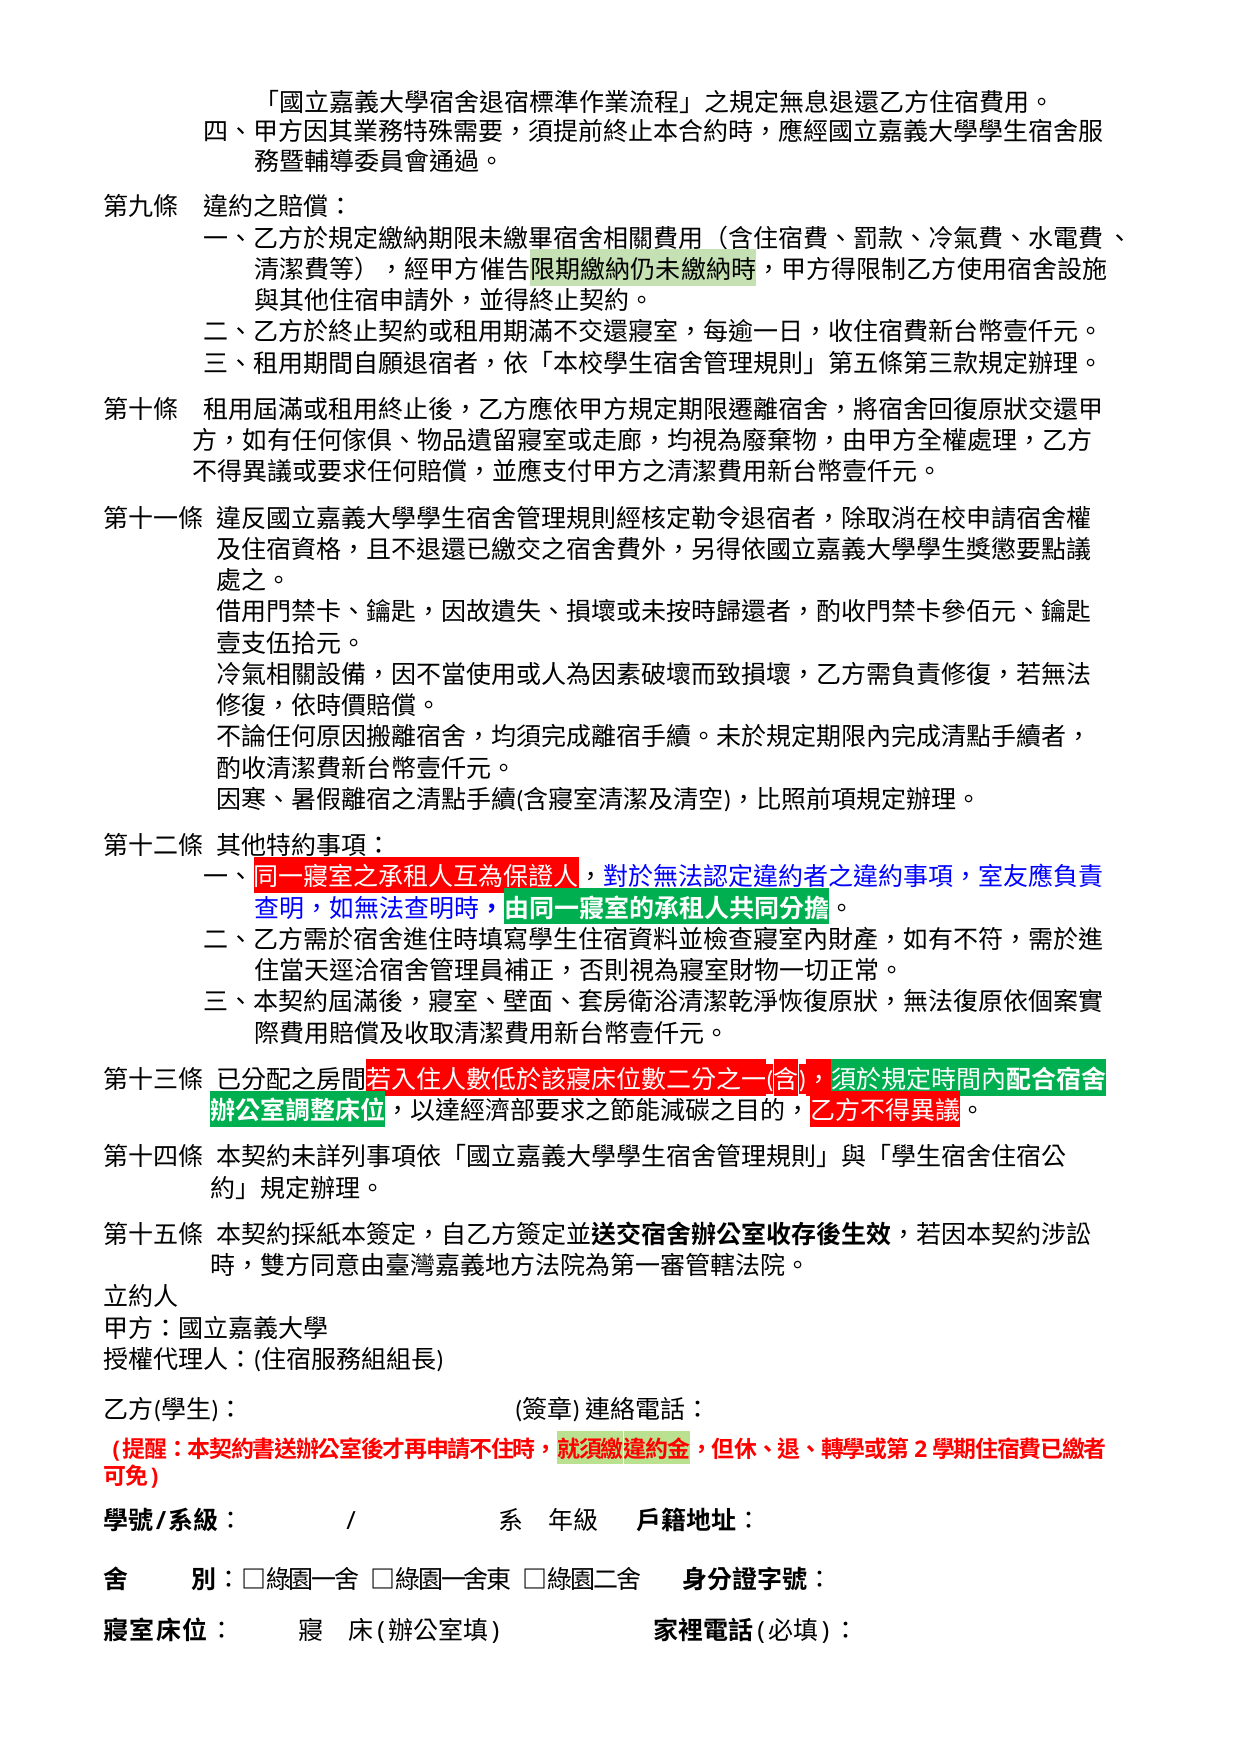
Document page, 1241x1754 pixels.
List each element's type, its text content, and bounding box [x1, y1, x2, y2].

text 第十五條 本契約採紙本簽定，自乙方簽定並送交宿舍辦公室收存後生效，若因本契約涉訟時，雙方同意由臺灣嘉義地方法院為第一審管轄法院。 [103, 1218, 1107, 1281]
text 二、乙方於終止契約或租用期滿不交還寢室，每逾一日，收住宿費新台幣壹仟元。 [204, 316, 1107, 347]
text 第十條 租用屆滿或租用終止後，乙方應依甲方規定期限遷離宿舍，將宿舍回復原狀交還甲方，如有任何傢俱、物品遺留寢室或走廊，均視為廢棄物，由甲方全權處理，乙方不得異議或要求任何賠償，並應支付甲方之清潔費用新台幣壹仟元。 [103, 393, 1107, 487]
text 冷氣相關設備，因不當使用或人為因素破壞而致損壞，乙方需負責修復，若無法修復，依時價賠償。 [216, 658, 1107, 721]
text 甲方：國立嘉義大學 [103, 1312, 1107, 1343]
text 第十二條 其他特約事項： [103, 829, 1107, 861]
text 舍 別：□綠園一舍 □綠園一舍東 □綠園二舍 身分證字號： [103, 1562, 1107, 1595]
text 三、本契約屆滿後，寢室、壁面、套房衛浴清潔乾淨恢復原狀，無法復原依個案實際費用賠償及收取清潔費用新台幣壹仟元。 [204, 986, 1107, 1048]
text 四、甲方因其業務特殊需要，須提前終止本合約時，應經國立嘉義大學學生宿舍服務暨輔導委員會通過。 [204, 117, 1107, 176]
text 第十一條 違反國立嘉義大學學生宿舍管理規則經核定勒令退宿者，除取消在校申請宿舍權及住宿資格，且不退還已繳交之宿舍費外，另得依國立嘉義大學學生獎懲要點議處之。 [103, 502, 1107, 596]
text 三、租用期間自願退宿者，依「本校學生宿舍管理規則」第五條第三款規定辦理。 [204, 347, 1107, 378]
text 第十三條 已分配之房間若入住人數低於該寢床位數二分之一(含)，須於規定時間內配合宿舍辦公室調整床位，以達經濟部要求之節能減碳之目的，乙方不得異議。 [103, 1063, 1107, 1126]
text 學號/系級： / 系 年級 戶籍地址： [103, 1502, 1107, 1536]
text 乙方(學生)： (簽章) 連絡電話： [103, 1393, 1107, 1424]
text 不論任何原因搬離宿舍，均須完成離宿手續。未於規定期限內完成清點手續者，酌收清潔費新台幣壹仟元。 [216, 721, 1107, 783]
text 第九條 違約之賠償： [103, 191, 1107, 222]
text 授權代理人：(住宿服務組組長) [103, 1343, 1107, 1374]
text 「國立嘉義大學宿舍退宿標準作業流程」之規定無息退還乙方住宿費用。 [204, 88, 1107, 117]
text 一、乙方於規定繳納期限未繳畢宿舍相關費用（含住宿費、罰款、冷氣費、水電費、清潔費等），經甲方催告限期繳納仍未繳納時，甲方得限制乙方使用宿舍設施與其他住宿申請外，並得終止契約。 [204, 222, 1107, 316]
text 寢室床位： 寢 床(辦公室填) 家裡電話(必填)： [103, 1614, 1107, 1645]
text 因寒、暑假離宿之清點手續(含寢室清潔及清空)，比照前項規定辦理。 [216, 783, 1107, 814]
text 一、同一寢室之承租人互為保證人，對於無法認定違約者之違約事項，室友應負責查明，如無法查明時，由同一寢室的承租人共同分擔。 [204, 861, 1107, 923]
text (提醒：本契約書送辦公室後才再申請不住時，就須繳違約金，但休、退、轉學或第2學期住宿費已繳者可免) [103, 1436, 1107, 1490]
text 第十四條 本契約未詳列事項依「國立嘉義大學學生宿舍管理規則」與「學生宿舍住宿公約」規定辦理。 [103, 1141, 1107, 1203]
text 二、乙方需於宿舍進住時填寫學生住宿資料並檢查寢室內財產，如有不符，需於進住當天逕洽宿舍管理員補正，否則視為寢室財物一切正常。 [204, 923, 1107, 986]
text 借用門禁卡、鑰匙，因故遺失、損壞或未按時歸還者，酌收門禁卡參佰元、鑰匙壹支伍拾元。 [216, 596, 1107, 658]
text 立約人 [103, 1281, 1107, 1312]
